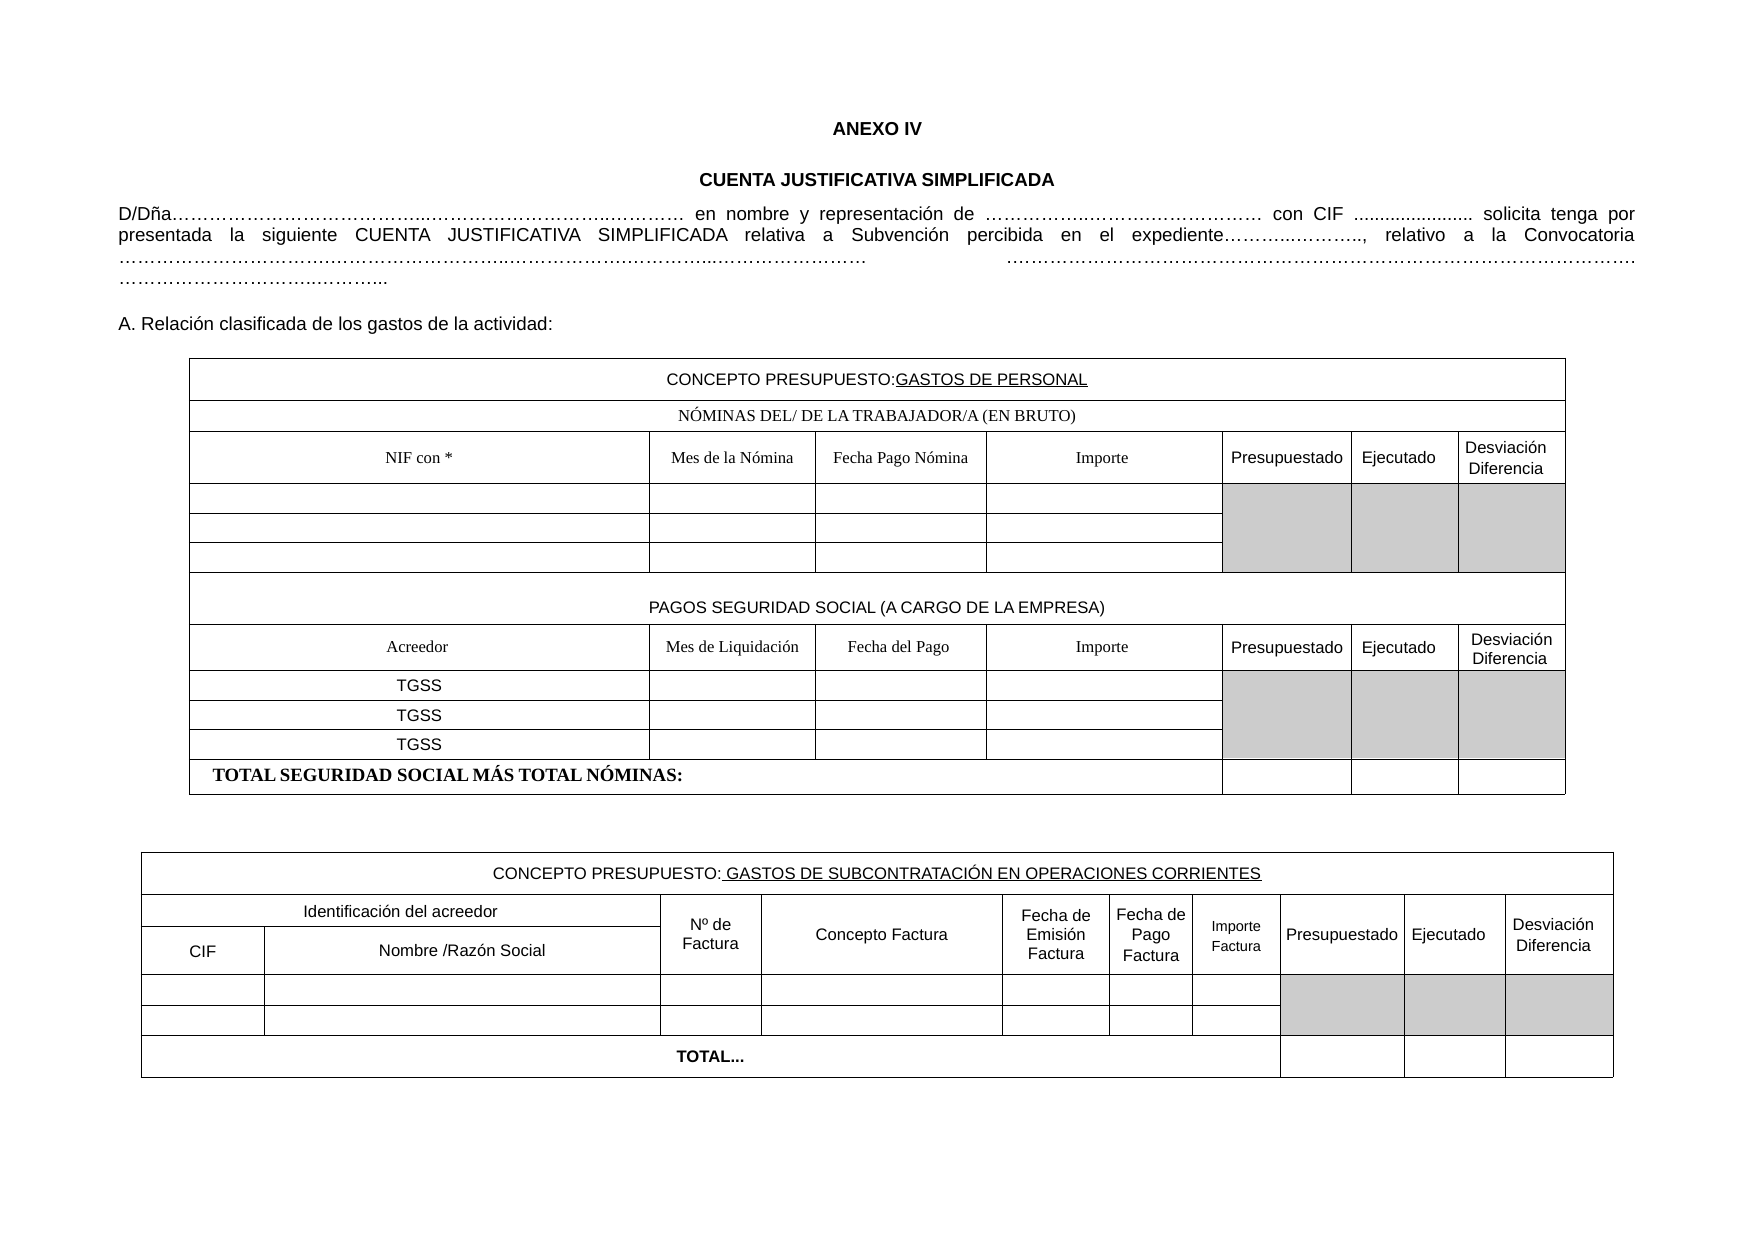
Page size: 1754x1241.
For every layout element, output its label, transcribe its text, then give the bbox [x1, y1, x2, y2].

text D/Dña…………………………………...………………………..………… en nombre y representación de ……………..……….……………… con CIF ....................... solicita tenga por presentada la siguiente CUENTA JUSTIFICATIVA SIMPLIFICADA relativa a Subvención percibida en el expediente………...……….., relativo a la Convocatoria …………………………….………………………..……………….…………...…………………… .……………………………………………………………………………………….…………………………..………... [118, 202, 1636, 289]
table_cell Ejecutado [1405, 895, 1505, 974]
table_cell [1506, 1036, 1613, 1077]
text CUENTA JUSTIFICATIVA SIMPLIFICADA [118, 169, 1636, 191]
table_cell TGSS [190, 671, 649, 699]
table_cell Fecha Pago Nómina [816, 432, 986, 483]
table_cell [265, 975, 660, 1004]
table_cell [190, 543, 649, 572]
table_cell [1110, 1006, 1192, 1035]
table_cell [650, 543, 815, 572]
table_cell [1223, 671, 1351, 758]
table_cell [816, 701, 986, 729]
table_cell [661, 1006, 761, 1035]
table_cell [987, 484, 1222, 513]
table_cell PAGOS SEGURIDAD SOCIAL (A CARGO DE LA EMPRESA) [190, 573, 1565, 624]
table_cell [816, 514, 986, 542]
table_cell Nº de Factura [661, 895, 761, 974]
table_cell Mes de Liquidación [650, 625, 815, 670]
table_cell Desviación Diferencia [1459, 432, 1565, 483]
table_cell [816, 671, 986, 699]
table_cell [1352, 671, 1458, 758]
table_cell [987, 543, 1222, 572]
table_cell [1003, 1006, 1109, 1035]
table_cell TGSS [190, 701, 649, 729]
table_cell [1459, 671, 1565, 758]
table_cell [1506, 975, 1613, 1035]
table_cell Presupuestado [1223, 432, 1351, 483]
table_cell TGSS [190, 730, 649, 758]
table_cell [816, 543, 986, 572]
table_cell [1003, 975, 1109, 1004]
table_cell TOTAL... [142, 1036, 1280, 1077]
table_cell [762, 1006, 1002, 1035]
table_cell [1110, 975, 1192, 1004]
table_cell [650, 701, 815, 729]
table_cell [1223, 760, 1351, 794]
table_header CONCEPTO PRESUPUESTO: GASTOS DE SUBCONTRATACIÓN EN OPERACIONES CORRIENTES [142, 853, 1613, 894]
table_cell [987, 730, 1222, 758]
table_cell [1223, 484, 1351, 572]
table_cell [1459, 760, 1565, 794]
table_cell [1281, 1036, 1404, 1077]
table_cell [1352, 760, 1458, 794]
table_cell [142, 1006, 264, 1035]
table_cell [987, 701, 1222, 729]
table_cell [1281, 975, 1404, 1035]
text ANEXO IV [118, 118, 1636, 140]
table_cell [650, 671, 815, 699]
table_cell [190, 484, 649, 513]
table_cell Importe [987, 432, 1222, 483]
table_cell [1193, 1006, 1280, 1035]
table_cell [987, 514, 1222, 542]
table_cell Fecha del Pago [816, 625, 986, 670]
table_cell NIF con * [190, 432, 649, 483]
table_cell [816, 730, 986, 758]
table_cell [1352, 484, 1458, 572]
table_cell Importe [987, 625, 1222, 670]
table_cell Presupuestado [1281, 895, 1404, 974]
table_cell Presupuestado [1223, 625, 1351, 670]
table_cell [987, 671, 1222, 699]
table_cell [650, 730, 815, 758]
table_cell Nombre /Razón Social [265, 927, 660, 974]
text A. Relación clasificada de los gastos de la actividad: [118, 312, 1636, 334]
table_cell Identificación del acreedor [142, 895, 660, 926]
table_cell [650, 484, 815, 513]
table_cell [1193, 975, 1280, 1004]
table_cell [1405, 975, 1505, 1035]
table_cell TOTAL SEGURIDAD SOCIAL MÁS TOTAL NÓMINAS: [190, 760, 1222, 794]
table_cell Fecha de Pago Factura [1110, 895, 1192, 974]
table_cell Fecha de Emisión Factura [1003, 895, 1109, 974]
table_cell Concepto Factura [762, 895, 1002, 974]
table_cell [1405, 1036, 1505, 1077]
table_cell [190, 514, 649, 542]
table_cell [762, 975, 1002, 1004]
table_header CONCEPTO PRESUPUESTO:GASTOS DE PERSONAL [190, 359, 1565, 400]
table_cell [1459, 484, 1565, 572]
table_cell Desviación Diferencia [1459, 625, 1565, 670]
table_cell [142, 975, 264, 1004]
table_cell Acreedor [190, 625, 649, 670]
table_cell Importe Factura [1193, 895, 1280, 974]
table_cell NÓMINAS DEL/ DE LA TRABAJADOR/A (EN BRUTO) [190, 401, 1565, 431]
table_cell [265, 1006, 660, 1035]
table_cell Mes de la Nómina [650, 432, 815, 483]
table_cell Ejecutado [1352, 625, 1458, 670]
table_cell [816, 484, 986, 513]
table_cell Ejecutado [1352, 432, 1458, 483]
table_cell [650, 514, 815, 542]
table_cell Desviación Diferencia [1506, 895, 1613, 974]
table_cell CIF [142, 927, 264, 974]
table_cell [661, 975, 761, 1004]
